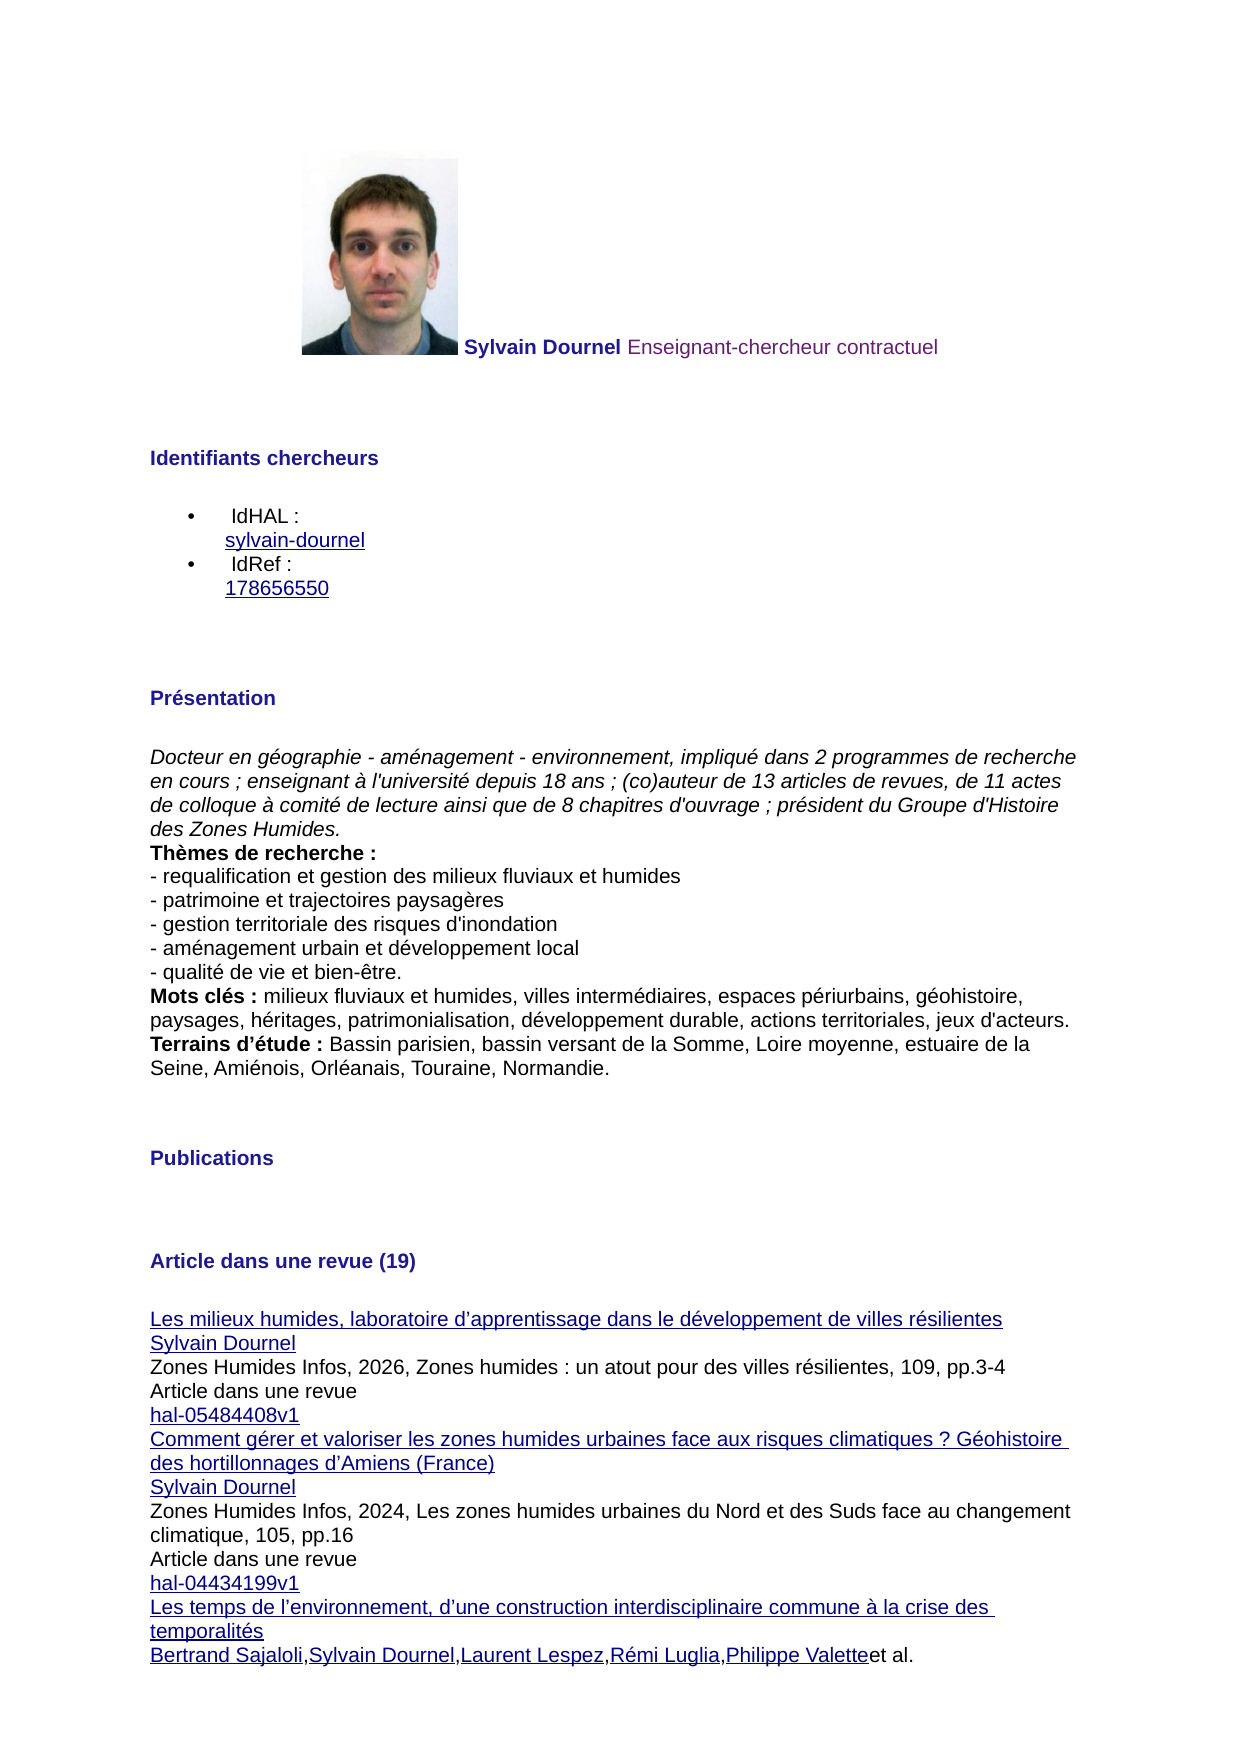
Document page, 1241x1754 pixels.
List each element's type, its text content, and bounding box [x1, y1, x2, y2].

text - qualité de vie et bien-être. [150, 960, 1090, 984]
subtitle Présentation [150, 686, 1090, 710]
subtitle Identifiants chercheurs [150, 446, 1090, 469]
text Terrains d’étude : Bassin parisien, bassin versant de la Somme, Loire moyenne, estuaire de la Seine, Amiénois, Orléanais, Touraine, Normandie. [150, 1032, 1090, 1080]
list IdHAL : [187, 504, 1090, 528]
text - gestion territoriale des risques d'inondation [150, 912, 1090, 936]
list sylvain-dournel [187, 528, 1090, 552]
text - aménagement urbain et développement local [150, 936, 1090, 960]
text - requalification et gestion des milieux fluviaux et humides [150, 864, 1090, 888]
table_header Les milieux humides, laboratoire d’apprentissage dans le développement de villes résilientes Sylvain Dournel Zones Humides Infos, 2026, Zones humides : un atout pour des villes résilientes, 109, pp.3-4 Article dans une revue hal-05484408v1 [150, 1307, 1090, 1427]
subtitle Article dans une revue (19) [150, 1249, 1090, 1273]
list 178656550 [187, 576, 1090, 600]
text - patrimoine et trajectoires paysagères [150, 888, 1090, 912]
subtitle Sylvain Dournel Enseignant-chercheur contractuel [150, 150, 1090, 359]
subtitle Publications [150, 1146, 1090, 1169]
list IdRef : [187, 552, 1090, 576]
subtitle Docteur en géographie - aménagement - environnement, impliqué dans 2 programmes de recherche en cours ; enseignant à l'université depuis 18 ans ; (co)auteur de 13 articles de revues, de 11 actes de colloque à comité de lecture ainsi que de 8 chapitres d'ouvrage ; président du Groupe d'Histoire des Zones Humides. [150, 744, 1090, 840]
text Mots clés : milieux fluviaux et humides, villes intermédiaires, espaces périurbains, géohistoire, paysages, héritages, patrimonialisation, développement durable, actions territoriales, jeux d'acteurs. [150, 984, 1090, 1032]
table_cell Les temps de l’environnement, d’une construction interdisciplinaire commune à la crise des temporalités Bertrand Sajaloli,Sylvain Dournel,Laurent Lespez,Rémi Luglia,Philippe Valetteet al. [150, 1595, 1090, 1666]
picture [301, 150, 458, 355]
table_cell Comment gérer et valoriser les zones humides urbaines face aux risques climatiques ? Géohistoire des hortillonnages d’Amiens (France) Sylvain Dournel Zones Humides Infos, 2024, Les zones humides urbaines du Nord et des Suds face au changement climatique, 105, pp.16 Article dans une revue hal-04434199v1 [150, 1427, 1090, 1594]
text Thèmes de recherche : [150, 840, 1090, 864]
